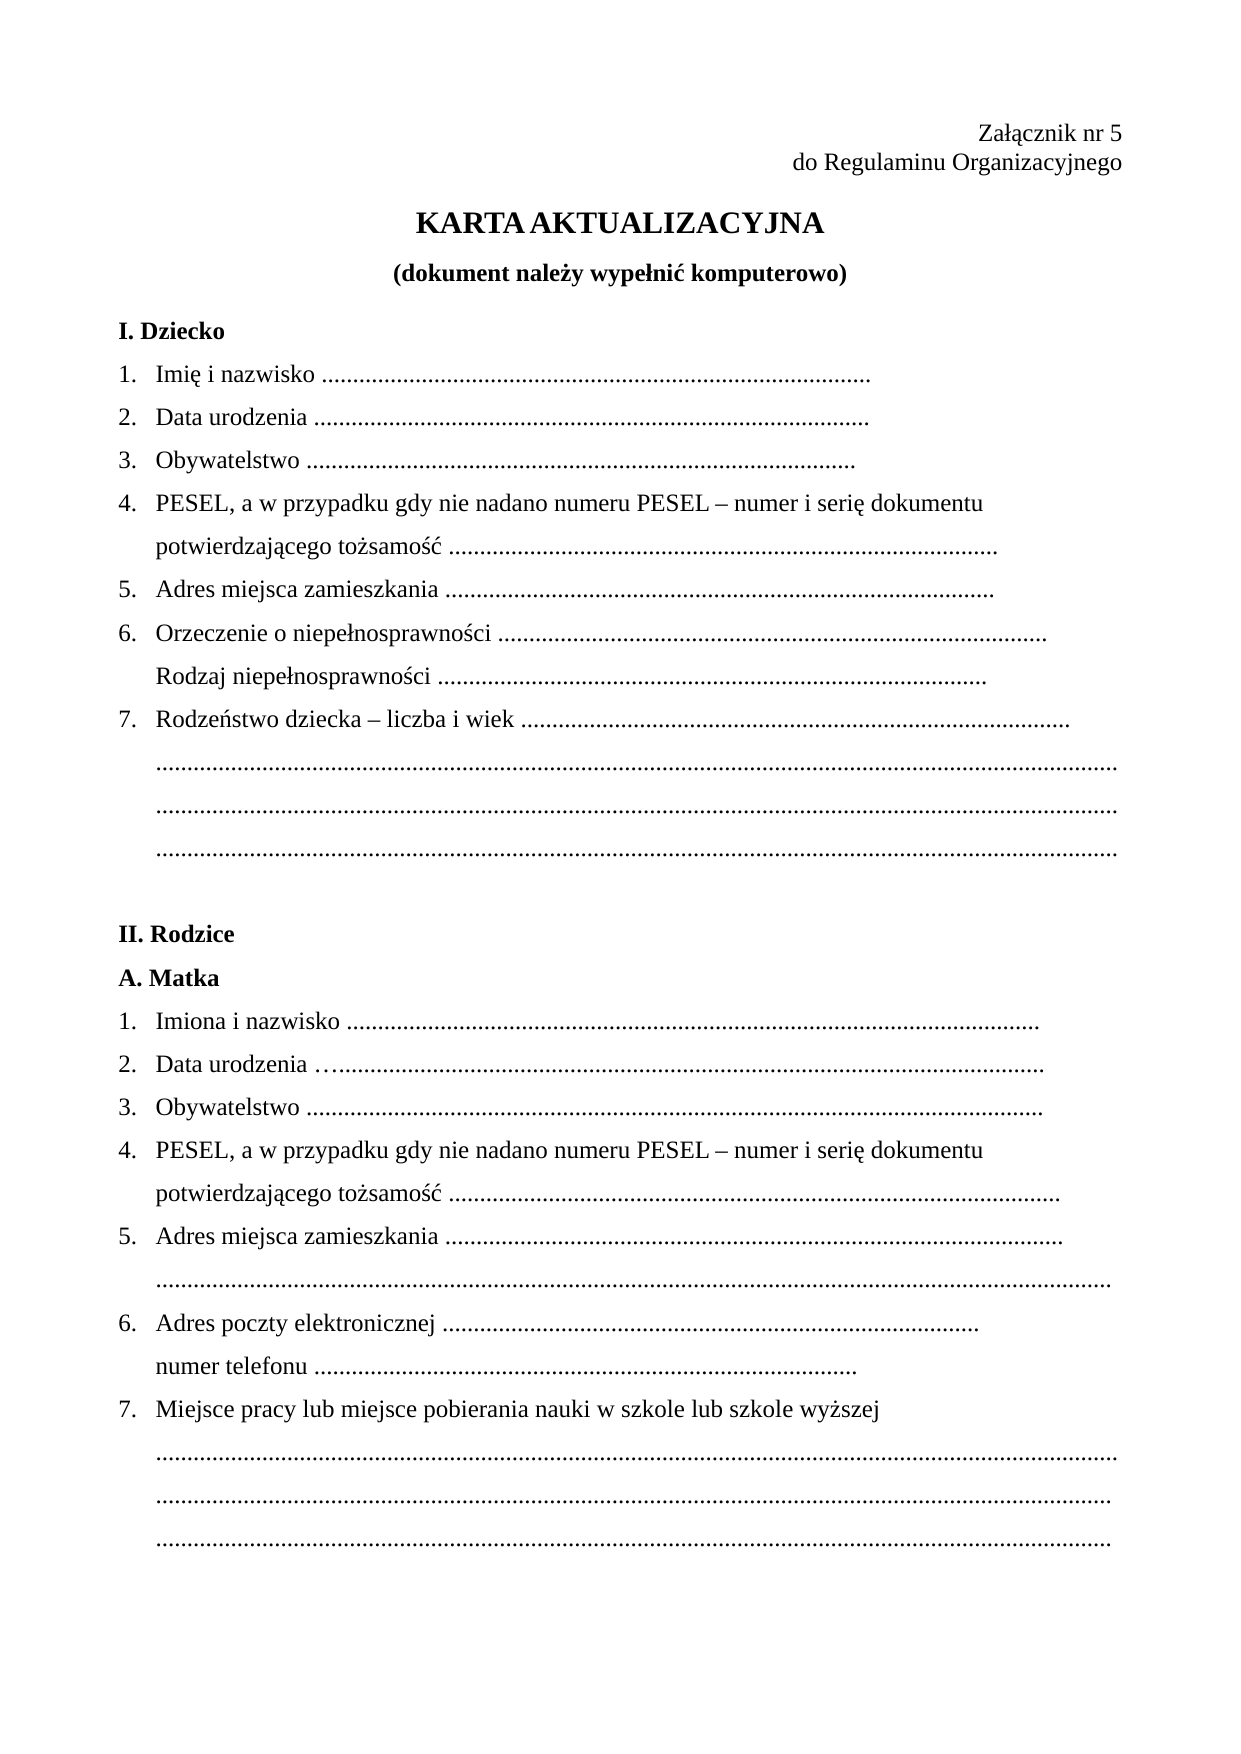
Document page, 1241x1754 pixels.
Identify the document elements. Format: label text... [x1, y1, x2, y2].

text numer telefonu ....................................................................................... [155, 1351, 1122, 1379]
list Orzeczenie o niepełnosprawności ........................................................................................ [118, 618, 1122, 646]
text II. Rodzice [118, 919, 1122, 948]
list Rodzeństwo dziecka – liczba i wiek ........................................................................................ .......................................................................................................................................................... [118, 704, 1122, 776]
list Adres poczty elektronicznej ...................................................................................... [118, 1308, 1122, 1336]
text Rodzaj niepełnosprawności ........................................................................................ [155, 661, 1122, 689]
list PESEL, a w przypadku gdy nie nadano numeru PESEL – numer i serię dokumentu potwierdzającego tożsamość ........................................................................................ [118, 488, 1122, 560]
list Data urodzenia …................................................................................................................. [118, 1049, 1122, 1078]
text .......................................................................................................................................................... [155, 790, 1122, 819]
list Data urodzenia ......................................................................................... [118, 402, 1122, 431]
list PESEL, a w przypadku gdy nie nadano numeru PESEL – numer i serię dokumentu potwierdzającego tożsamość .................................................................................................. [118, 1135, 1122, 1207]
list Adres miejsca zamieszkania ................................................................................................... [118, 1221, 1122, 1250]
text ......................................................................................................................................................... [155, 1523, 1122, 1552]
text Załącznik nr 5 [118, 118, 1122, 147]
text A. Matka [118, 963, 1122, 991]
list Obywatelstwo ........................................................................................ [118, 445, 1122, 474]
list Adres miejsca zamieszkania ........................................................................................ [118, 574, 1122, 603]
list Imiona i nazwisko ............................................................................................................... [118, 1006, 1122, 1034]
text I. Dziecko [118, 316, 1122, 344]
list Imię i nazwisko ........................................................................................ [118, 359, 1122, 388]
text KARTA AKTUALIZACYJNA [118, 204, 1122, 240]
list Obywatelstwo ...................................................................................................................... [118, 1092, 1122, 1121]
text (dokument należy wypełnić komputerowo) [118, 258, 1122, 287]
list Miejsce pracy lub miejsce pobierania nauki w szkole lub szkole wyższej .......................................................................................................................................................... [118, 1394, 1122, 1466]
text ......................................................................................................................................................... [155, 1264, 1122, 1293]
text ......................................................................................................................................................... [155, 1480, 1122, 1509]
text .......................................................................................................................................................... [155, 833, 1122, 862]
text do Regulaminu Organizacyjnego [118, 147, 1122, 176]
